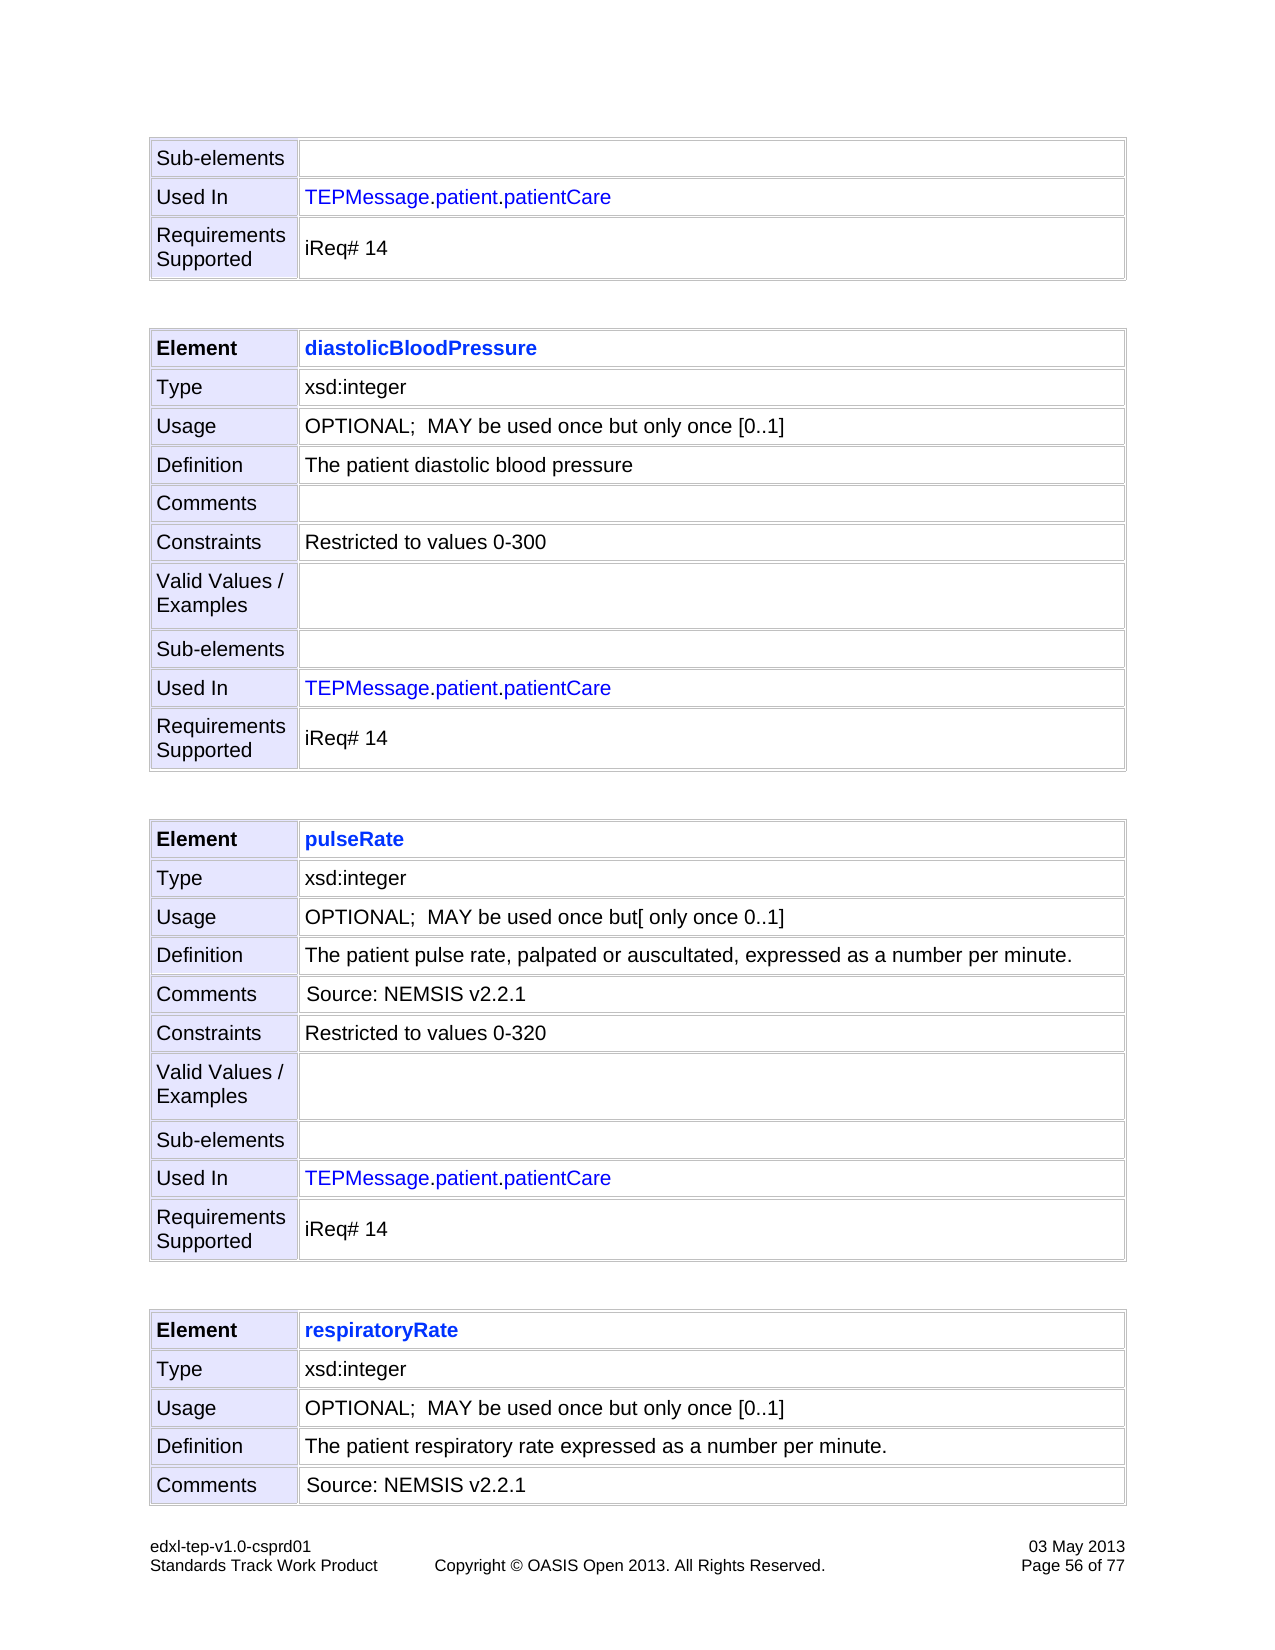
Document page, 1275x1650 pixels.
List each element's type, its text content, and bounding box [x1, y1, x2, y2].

table_cell TEPMessage.patient.patientCare [300, 670, 1124, 706]
table_cell [300, 1122, 1124, 1158]
table_cell Sub-elements [152, 631, 297, 667]
table_cell Comments [152, 977, 297, 1012]
table_cell Usage [152, 409, 297, 444]
table_cell Sub-elements [152, 141, 297, 176]
table_cell Restricted to values 0-300 [300, 525, 1124, 560]
table_cell xsd:integer [300, 1351, 1124, 1387]
table_cell Sub-elements [152, 1122, 297, 1158]
table_cell Usage [152, 1390, 297, 1426]
table_header Element [152, 331, 297, 366]
table_cell Definition [152, 1429, 297, 1464]
table_cell TEPMessage.patient.patientCare [300, 1161, 1124, 1196]
table_cell Requirements Supported [152, 709, 297, 768]
table_cell OPTIONAL; MAY be used once but only once [0..1] [300, 409, 1124, 444]
table_cell Definition [152, 447, 297, 483]
table_cell OPTIONAL; MAY be used once but only once [0..1] [300, 1390, 1124, 1426]
table_cell Used In [152, 179, 297, 215]
table_cell The patient diastolic blood pressure [300, 447, 1124, 483]
table_cell Type [152, 1351, 297, 1387]
table_header diastolicBloodPressure [300, 331, 1124, 366]
table_cell Type [152, 861, 297, 896]
table_cell [300, 141, 1124, 176]
table_cell The patient respiratory rate expressed as a number per minute. [300, 1429, 1124, 1464]
table_header Element [152, 822, 297, 857]
table_cell Source: NEMSIS v2.2.1 [300, 977, 1124, 1012]
table_cell xsd:integer [300, 861, 1124, 896]
table_cell Comments [152, 486, 297, 521]
table_cell Requirements Supported [152, 218, 297, 277]
table_cell Source: NEMSIS v2.2.1 [300, 1468, 1124, 1503]
table_header respiratoryRate [300, 1313, 1124, 1348]
table_cell The patient pulse rate, palpated or auscultated, expressed as a number per minute. [300, 938, 1124, 973]
table_cell xsd:integer [300, 370, 1124, 405]
table_cell Used In [152, 1161, 297, 1196]
table_cell Comments [152, 1468, 297, 1503]
table_cell Restricted to values 0-320 [300, 1016, 1124, 1051]
table_cell Requirements Supported [152, 1200, 297, 1259]
table_cell [300, 486, 1124, 521]
table_cell [300, 1054, 1124, 1119]
table_cell [300, 631, 1124, 667]
table_cell OPTIONAL; MAY be used once but[ only once 0..1] [300, 899, 1124, 935]
table_cell Constraints [152, 1016, 297, 1051]
table_cell TEPMessage.patient.patientCare [300, 179, 1124, 215]
table_cell Usage [152, 899, 297, 935]
table_cell iReq# 14 [300, 1200, 1124, 1259]
table_cell Type [152, 370, 297, 405]
table_header pulseRate [300, 822, 1124, 857]
table_cell Definition [152, 938, 297, 973]
table_cell Used In [152, 670, 297, 706]
table_cell [300, 564, 1124, 628]
table_cell Constraints [152, 525, 297, 560]
table_cell iReq# 14 [300, 218, 1124, 277]
table_cell Valid Values / Examples [152, 564, 297, 628]
table_cell Valid Values / Examples [152, 1054, 297, 1119]
table_cell iReq# 14 [300, 709, 1124, 768]
table_header Element [152, 1313, 297, 1348]
